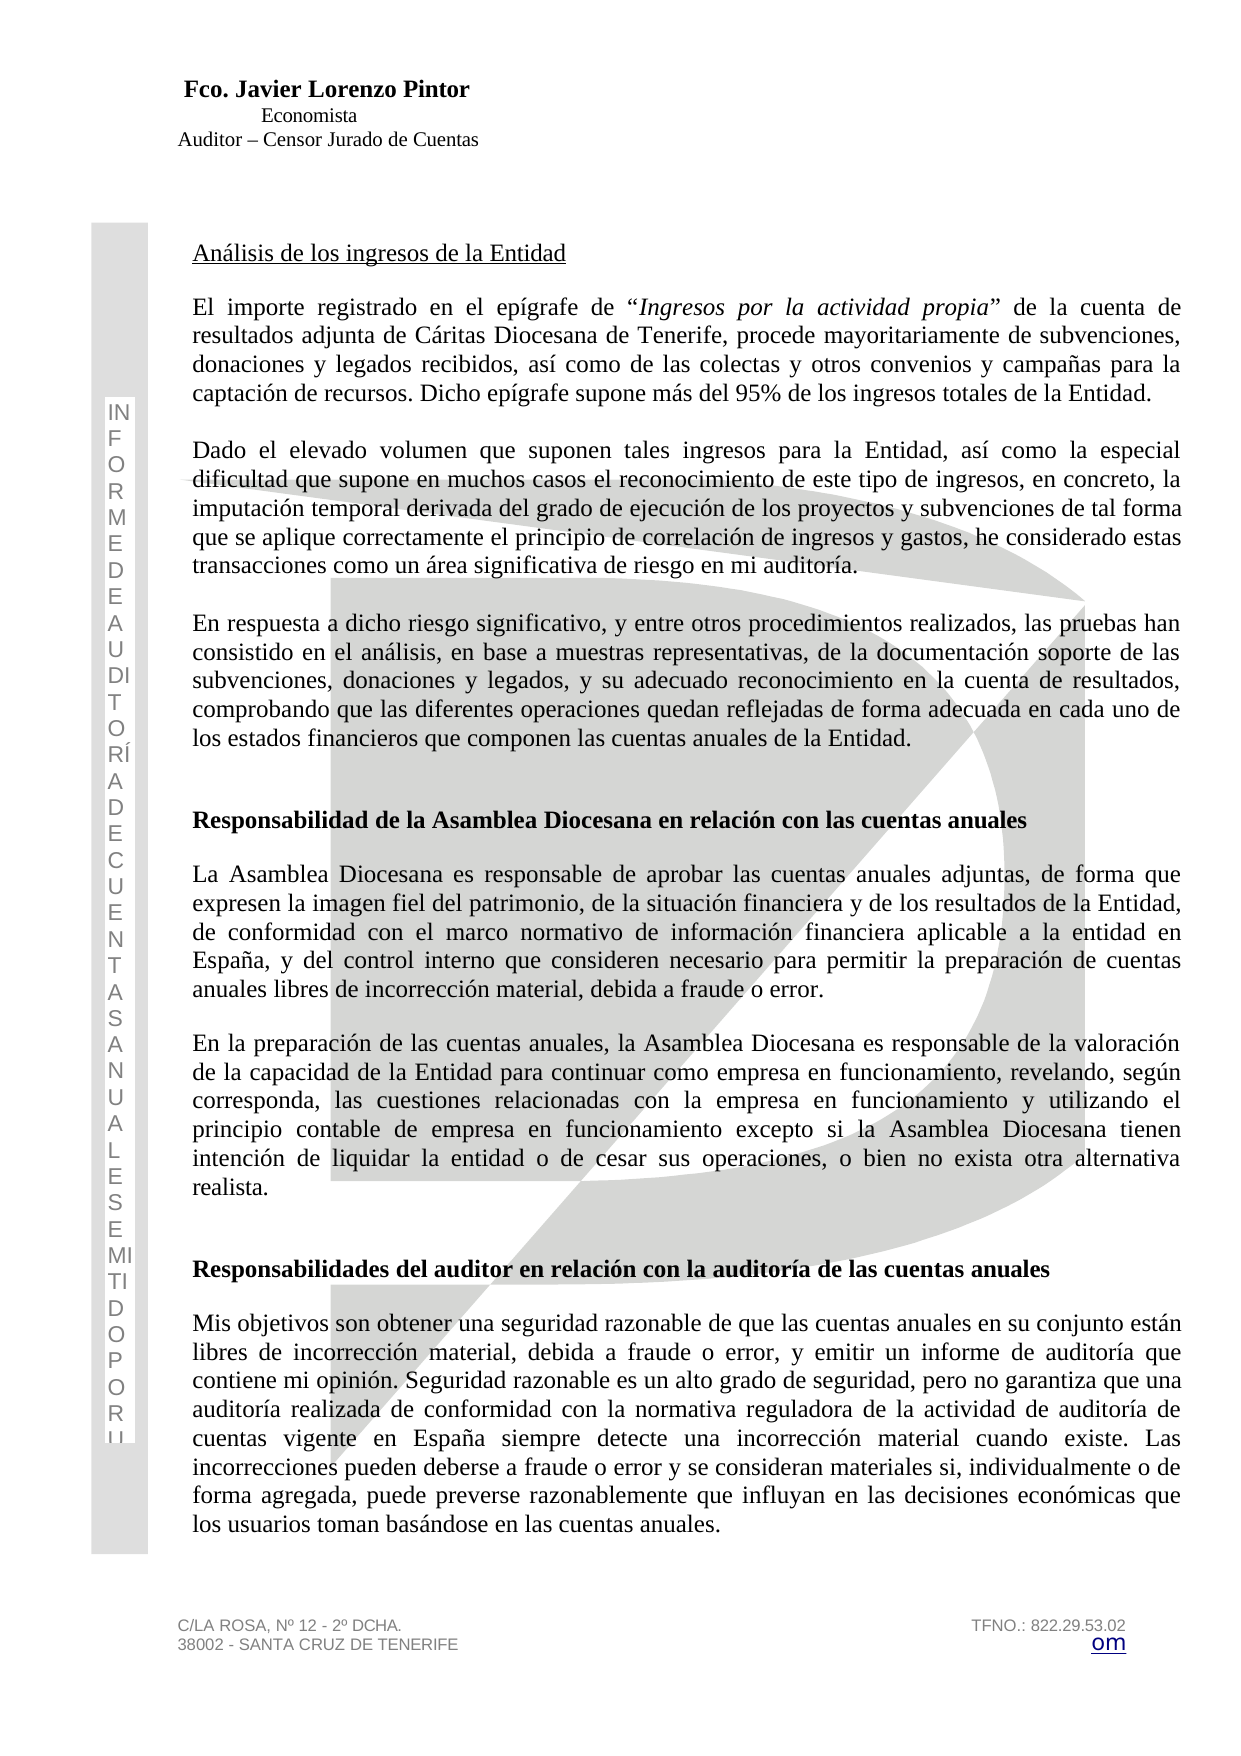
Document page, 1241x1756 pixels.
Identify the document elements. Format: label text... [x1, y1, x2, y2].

text En la preparación de las cuentas anuales, la Asamblea Diocesana es responsable de la valoración de la capacidad de la Entidad para continuar como empresa en funcionamiento, revelando, según corresponda, las cuestiones relacionadas con la empresa en funcionamiento y utilizando el principio contable de empresa en funcionamiento excepto si la Asamblea Diocesana tienen intención de liquidar la entidad o de cesar sus operaciones, o bien no exista otra alternativa realista. [582, 1028, 970, 1181]
text Responsabilidad de la Asamblea Diocesana en relación con las cuentas anuales [192, 805, 330, 834]
text Responsabilidades del auditor en relación con la auditoría de las cuentas anuales [659, 1254, 1226, 1283]
text En respuesta a dicho riesgo significativo, y entre otros procedimientos realizados, las pruebas han consistido en el análisis, en base a muestras representativas, de la documentación soporte de las subvenciones, donaciones y legados, y su adecuado reconocimiento en la cuenta de resultados, comprobando que las diferentes operaciones quedan reflejadas de forma adecuada en cada uno de los estados financieros que componen las cuentas anuales de la Entidad. [1085, 608, 1182, 752]
text INFORME DE AUDITORÍA DE CUENTAS ANUALES EMITIDO POR UN AUDITOR INDEPENDIENTE [107, 399, 135, 1443]
text El importe registrado en el epígrafe de “Ingresos por la actividad propia” de la cuenta de resultados adjunta de Cáritas Diocesana de Tenerife, procede mayoritariamente de subvenciones, donaciones y legados recibidos, así como de las colectas y otros convenios y campañas para la captación de recursos. Dicho epígrafe supone más del 95% de los ingresos totales de la Entidad. [192, 292, 1182, 407]
text Responsabilidades del auditor en relación con la auditoría de las cuentas anuales [192, 1254, 516, 1283]
text La Asamblea Diocesana es responsable de aprobar las cuentas anuales adjuntas, de forma que expresen la imagen fiel del patrimonio, de la situación financiera y de los resultados de la Entidad, de conformidad con el marco normativo de información financiera aplicable a la entidad en España, y del control interno que consideren necesario para permitir la preparación de cuentas anuales libres de incorrección material, debida a fraude o error. [192, 859, 330, 1003]
text En la preparación de las cuentas anuales, la Asamblea Diocesana es responsable de la valoración de la capacidad de la Entidad para continuar como empresa en funcionamiento, revelando, según corresponda, las cuestiones relacionadas con la empresa en funcionamiento y utilizando el principio contable de empresa en funcionamiento excepto si la Asamblea Diocesana tienen intención de liquidar la entidad o de cesar sus operaciones, o bien no exista otra alternativa realista. [192, 1028, 579, 1200]
text En respuesta a dicho riesgo significativo, y entre otros procedimientos realizados, las pruebas han consistido en el análisis, en base a muestras representativas, de la documentación soporte de las subvenciones, donaciones y legados, y su adecuado reconocimiento en la cuenta de resultados, comprobando que las diferentes operaciones quedan reflejadas de forma adecuada en cada uno de los estados financieros que componen las cuentas anuales de la Entidad. [817, 608, 1081, 730]
text La Asamblea Diocesana es responsable de aprobar las cuentas anuales adjuntas, de forma que expresen la imagen fiel del patrimonio, de la situación financiera y de los resultados de la Entidad, de conformidad con el marco normativo de información financiera aplicable a la entidad en España, y del control interno que consideren necesario para permitir la preparación de cuentas anuales libres de incorrección material, debida a fraude o error. [1085, 859, 1182, 1003]
text En respuesta a dicho riesgo significativo, y entre otros procedimientos realizados, las pruebas han consistido en el análisis, en base a muestras representativas, de la documentación soporte de las subvenciones, donaciones y legados, y su adecuado reconocimiento en la cuenta de resultados, comprobando que las diferentes operaciones quedan reflejadas de forma adecuada en cada uno de los estados financieros que componen las cuentas anuales de la Entidad. [192, 608, 330, 752]
text Dado el elevado volumen que suponen tales ingresos para la Entidad, así como la especial dificultad que supone en muchos casos el reconocimiento de este tipo de ingresos, en concreto, la imputación temporal derivada del grado de ejecución de los proyectos y subvenciones de tal forma que se aplique correctamente el principio de correlación de ingresos y gastos, he considerado estas transacciones como un área significativa de riesgo en mi auditoría. [192, 435, 1182, 579]
text La Asamblea Diocesana es responsable de aprobar las cuentas anuales adjuntas, de forma que expresen la imagen fiel del patrimonio, de la situación financiera y de los resultados de la Entidad, de conformidad con el marco normativo de información financiera aplicable a la entidad en España, y del control interno que consideren necesario para permitir la preparación de cuentas anuales libres de incorrección material, debida a fraude o error. [738, 859, 1004, 1003]
text Responsabilidad de la Asamblea Diocesana en relación con las cuentas anuales [886, 805, 1002, 834]
text Análisis de los ingresos de la Entidad [192, 238, 1226, 267]
text Responsabilidad de la Asamblea Diocesana en relación con las cuentas anuales [1085, 805, 1226, 834]
text Mis objetivos son obtener una seguridad razonable de que las cuentas anuales en su conjunto están libres de incorrección material, debida a fraude o error, y emitir un informe de auditoría que contiene mi opinión. Seguridad razonable es un alto grado de seguridad, pero no garantiza que una auditoría realizada de conformidad con la normativa reguladora de la actividad de auditoría de cuentas vigente en España siempre detecte una incorrección material cuando existe. Las incorrecciones pueden deberse a fraude o error y se consideran materiales si, individualmente o de forma agregada, puede preverse razonablemente que influyan en las decisiones económicas que los usuarios toman basándose en las cuentas anuales. [192, 1308, 1182, 1538]
text En la preparación de las cuentas anuales, la Asamblea Diocesana es responsable de la valoración de la capacidad de la Entidad para continuar como empresa en funcionamiento, revelando, según corresponda, las cuestiones relacionadas con la empresa en funcionamiento y utilizando el principio contable de empresa en funcionamiento excepto si la Asamblea Diocesana tienen intención de liquidar la entidad o de cesar sus operaciones, o bien no exista otra alternativa realista. [1022, 1028, 1182, 1200]
